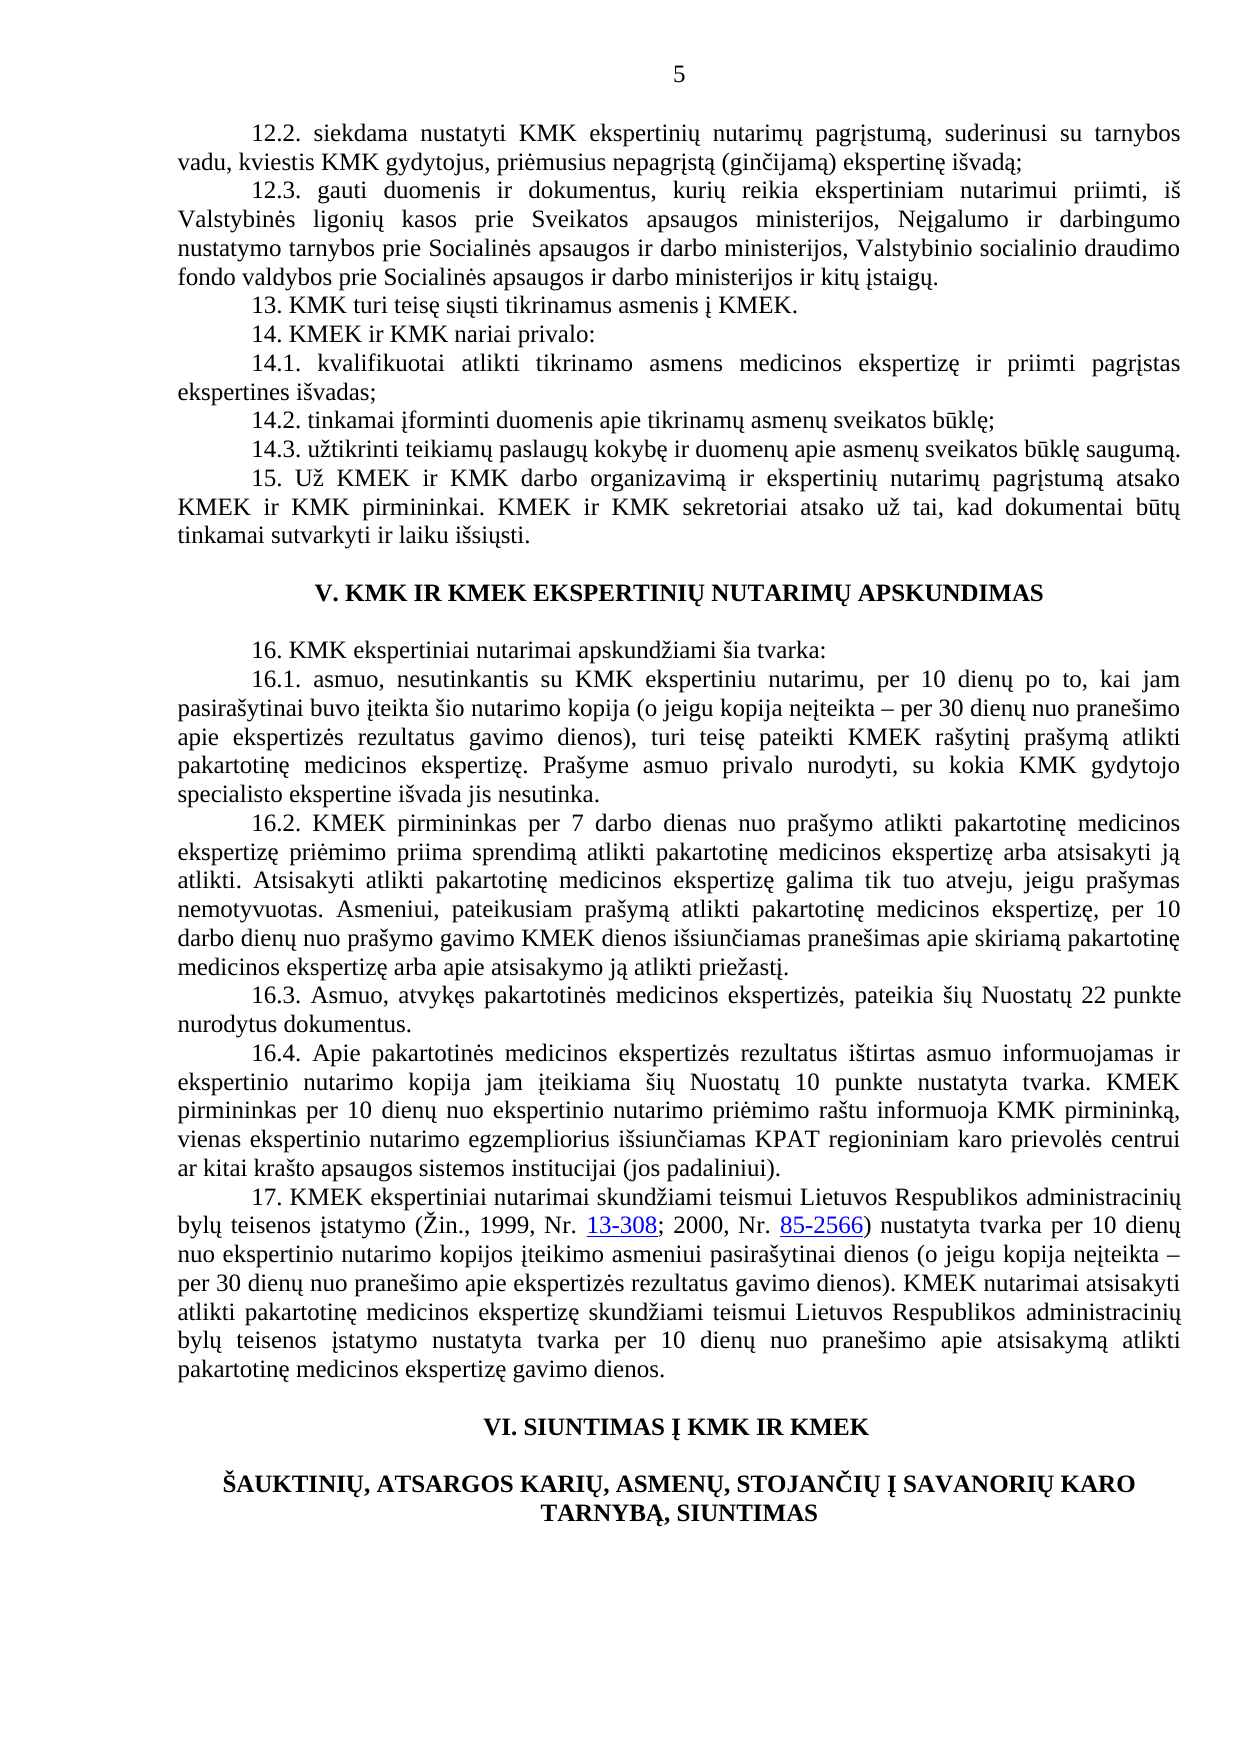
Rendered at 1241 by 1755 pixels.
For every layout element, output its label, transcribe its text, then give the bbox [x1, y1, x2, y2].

text 17. KMEK ekspertiniai nutarimai skundžiami teismui Lietuvos Respublikos administracinių bylų teisenos įstatymo (Žin., 1999, Nr. 13-308; 2000, Nr. 85-2566) nustatyta tvarka per 10 dienų nuo ekspertinio nutarimo kopijos įteikimo asmeniui pasirašytinai dienos (o jeigu kopija neįteikta – per 30 dienų nuo pranešimo apie ekspertizės rezultatus gavimo dienos). KMEK nutarimai atsisakyti atlikti pakartotinę medicinos ekspertizę skundžiami teismui Lietuvos Respublikos administracinių bylų teisenos įstatymo nustatyta tvarka per 10 dienų nuo pranešimo apie atsisakymą atlikti pakartotinę medicinos ekspertizę gavimo dienos. [177, 1182, 1181, 1383]
text 12.3. gauti duomenis ir dokumentus, kurių reikia ekspertiniam nutarimui priimti, iš Valstybinės ligonių kasos prie Sveikatos apsaugos ministerijos, Neįgalumo ir darbingumo nustatymo tarnybos prie Socialinės apsaugos ir darbo ministerijos, Valstybinio socialinio draudimo fondo valdybos prie Socialinės apsaugos ir darbo ministerijos ir kitų įstaigų. [177, 176, 1181, 291]
text 16.2. KMEK pirmininkas per 7 darbo dienas nuo prašymo atlikti pakartotinę medicinos ekspertizę priėmimo priima sprendimą atlikti pakartotinę medicinos ekspertizę arba atsisakyti ją atlikti. Atsisakyti atlikti pakartotinę medicinos ekspertizę galima tik tuo atveju, jeigu prašymas nemotyvuotas. Asmeniui, pateikusiam prašymą atlikti pakartotinę medicinos ekspertizę, per 10 darbo dienų nuo prašymo gavimo KMEK dienos išsiunčiamas pranešimas apie skiriamą pakartotinę medicinos ekspertizę arba apie atsisakymo ją atlikti priežastį. [177, 808, 1181, 981]
text 15. Už KMEK ir KMK darbo organizavimą ir ekspertinių nutarimų pagrįstumą atsako KMEK ir KMK pirmininkai. KMEK ir KMK sekretoriai atsako už tai, kad dokumentai būtų tinkamai sutvarkyti ir laiku išsiųsti. [177, 463, 1181, 549]
text 16. kmk ekspertiniai nutarimai apskundžiami šia tvarka: [177, 636, 1181, 664]
text 14.3. užtikrinti teikiamų paslaugų kokybę ir duomenų apie asmenų sveikatos būklę saugumą. [177, 434, 1181, 463]
text ŠAUKTINIŲ, ATSARGOS KARIŲ, ASMENŲ, STOJANČIŲ Į SAVANORIŲ KARO TARNYBĄ, SIUNTIMAS [177, 1469, 1181, 1527]
text VI. SIUNTIMAS Į KMK IR KMEK [177, 1412, 1181, 1441]
text 16.1. asmuo, nesutinkantis su KMK ekspertiniu nutarimu, per 10 dienų po to, kai jam pasirašytinai buvo įteikta šio nutarimo kopija (o jeigu kopija neįteikta – per 30 dienų nuo pranešimo apie ekspertizės rezultatus gavimo dienos), turi teisę pateikti KMEK rašytinį prašymą atlikti pakartotinę medicinos ekspertizę. Prašyme asmuo privalo nurodyti, su kokia KMK gydytojo specialisto ekspertine išvada jis nesutinka. [177, 664, 1181, 808]
text 14. KMEK ir KMK nariai privalo: [177, 319, 1181, 348]
text 14.1. kvalifikuotai atlikti tikrinamo asmens medicinos ekspertizę ir priimti pagrįstas ekspertines išvadas; [177, 348, 1181, 406]
text 16.3. Asmuo, atvykęs pakartotinės medicinos ekspertizės, pateikia šių Nuostatų 22 punkte nurodytus dokumentus. [177, 981, 1181, 1038]
text 14.2. tinkamai įforminti duomenis apie tikrinamų asmenų sveikatos būklę; [177, 406, 1181, 434]
text 13. KMK turi teisę siųsti tikrinamus asmenis į KMEK. [177, 291, 1181, 319]
text V. KMK ir KMEK ekspertinių nutarimų apskundimas [177, 578, 1181, 607]
text 16.4. Apie pakartotinės medicinos ekspertizės rezultatus ištirtas asmuo informuojamas ir ekspertinio nutarimo kopija jam įteikiama šių Nuostatų 10 punkte nustatyta tvarka. KMEK pirmininkas per 10 dienų nuo ekspertinio nutarimo priėmimo raštu informuoja KMK pirmininką, vienas ekspertinio nutarimo egzempliorius išsiunčiamas KPAT regioniniam karo prievolės centrui ar kitai krašto apsaugos sistemos institucijai (jos padaliniui). [177, 1038, 1181, 1182]
text 12.2. siekdama nustatyti KMK ekspertinių nutarimų pagrįstumą, suderinusi su tarnybos vadu, kviestis KMK gydytojus, priėmusius nepagrįstą (ginčijamą) ekspertinę išvadą; [177, 118, 1181, 176]
